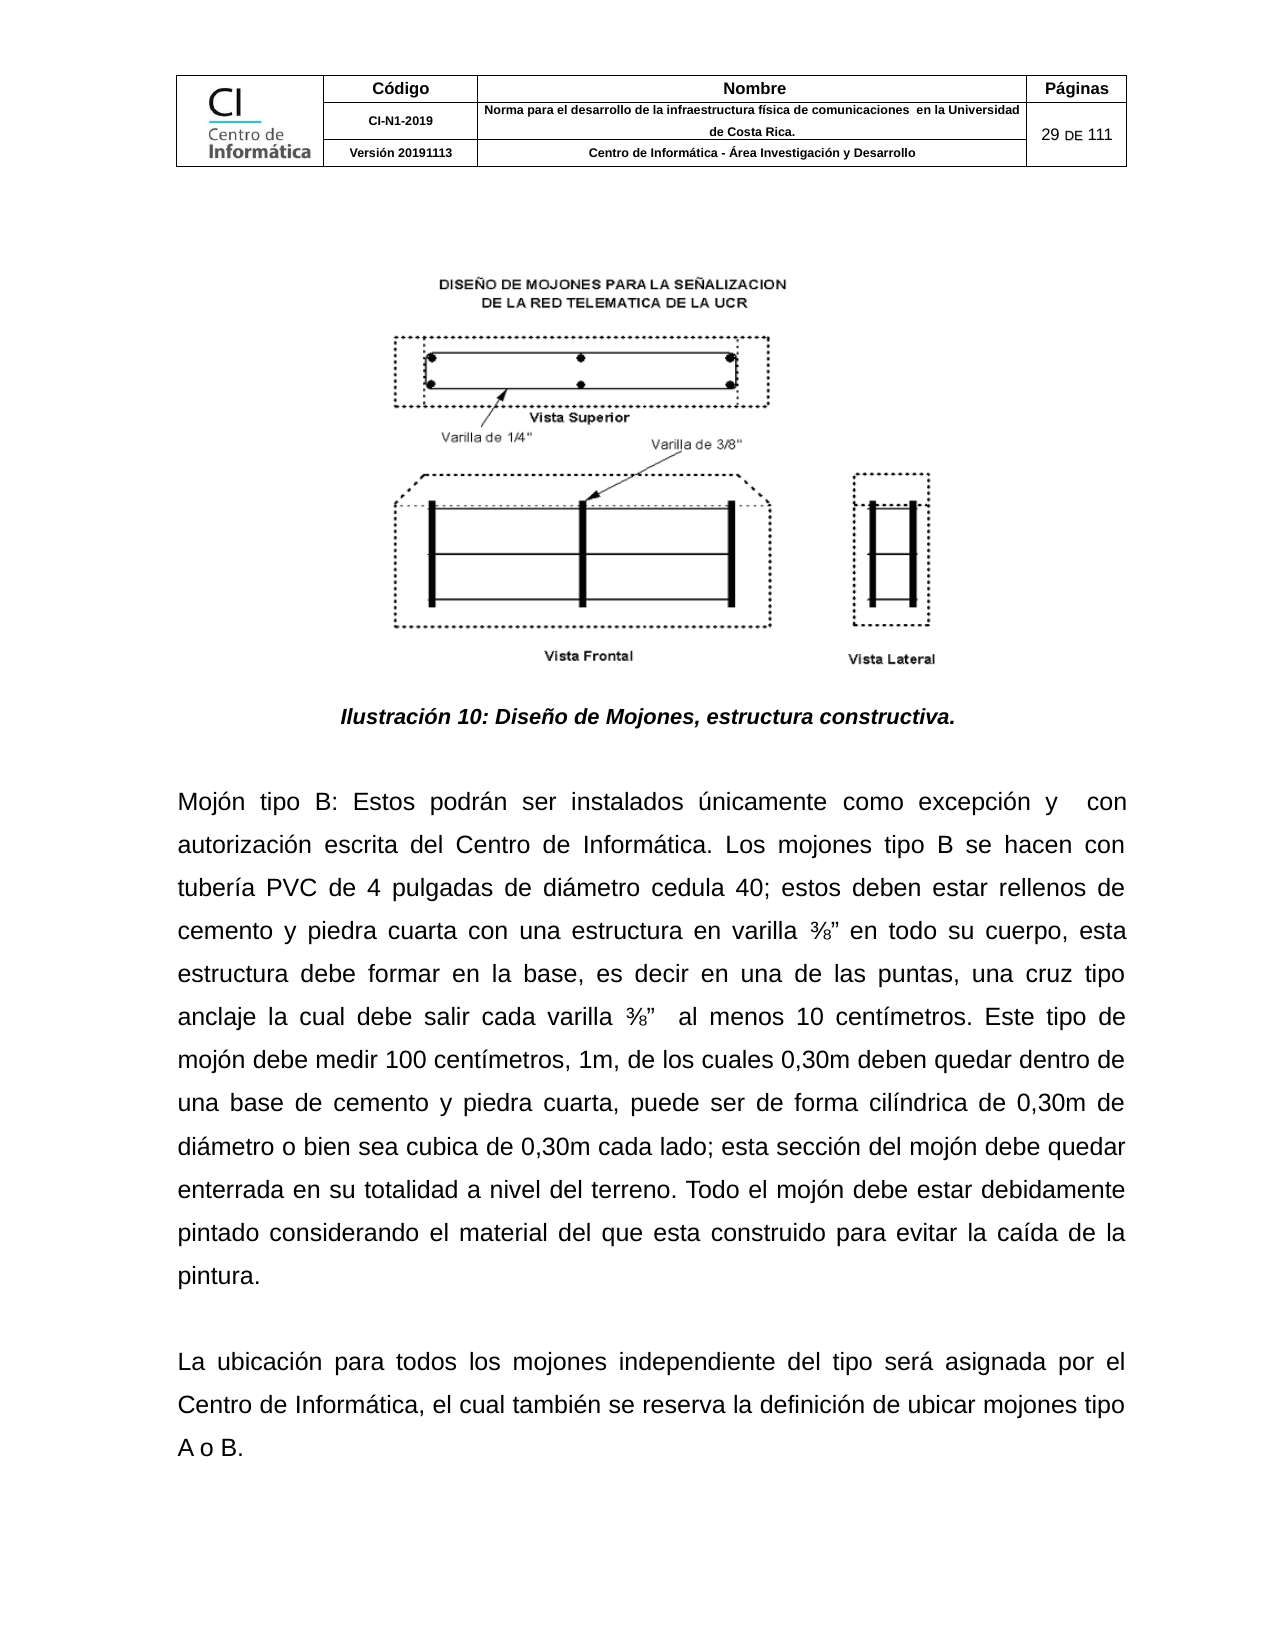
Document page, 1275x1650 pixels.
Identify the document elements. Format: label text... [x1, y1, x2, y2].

picture [206, 81, 312, 160]
text Ilustración 10: Diseño de Mojones, estructura constructiva. [331, 259, 974, 729]
text Mojón tipo B: Estos podrán ser instalados únicamente como excepción y con autorización escrita del Centro de Informática. Los mojones tipo B se hacen con tubería PVC de 4 pulgadas de diámetro cedula 40; estos deben estar rellenos de cemento y piedra cuarta con una estructura en varilla ⅜” en todo su cuerpo, esta estructura debe formar en la base, es decir en una de las puntas, una cruz tipo anclaje la cual debe salir cada varilla ⅜” al menos 10 centímetros. Este tipo de mojón debe medir 100 centímetros, 1m, de los cuales 0,30m deben quedar dentro de una base de cemento y piedra cuarta, puede ser de forma cilíndrica de 0,30m de diámetro o bien sea cubica de 0,30m cada lado; esta sección del mojón debe quedar enterrada en su totalidad a nivel del terreno. Todo el mojón debe estar debidamente pintado considerando el material del que esta construido para evitar la caída de la pintura. [177, 787, 1127, 1290]
text La ubicación para todos los mojones independiente del tipo será asignada por el Centro de Informática, el cual también se reserva la definición de ubicar mojones tipo A o B. [177, 1347, 1127, 1462]
picture [350, 258, 955, 692]
